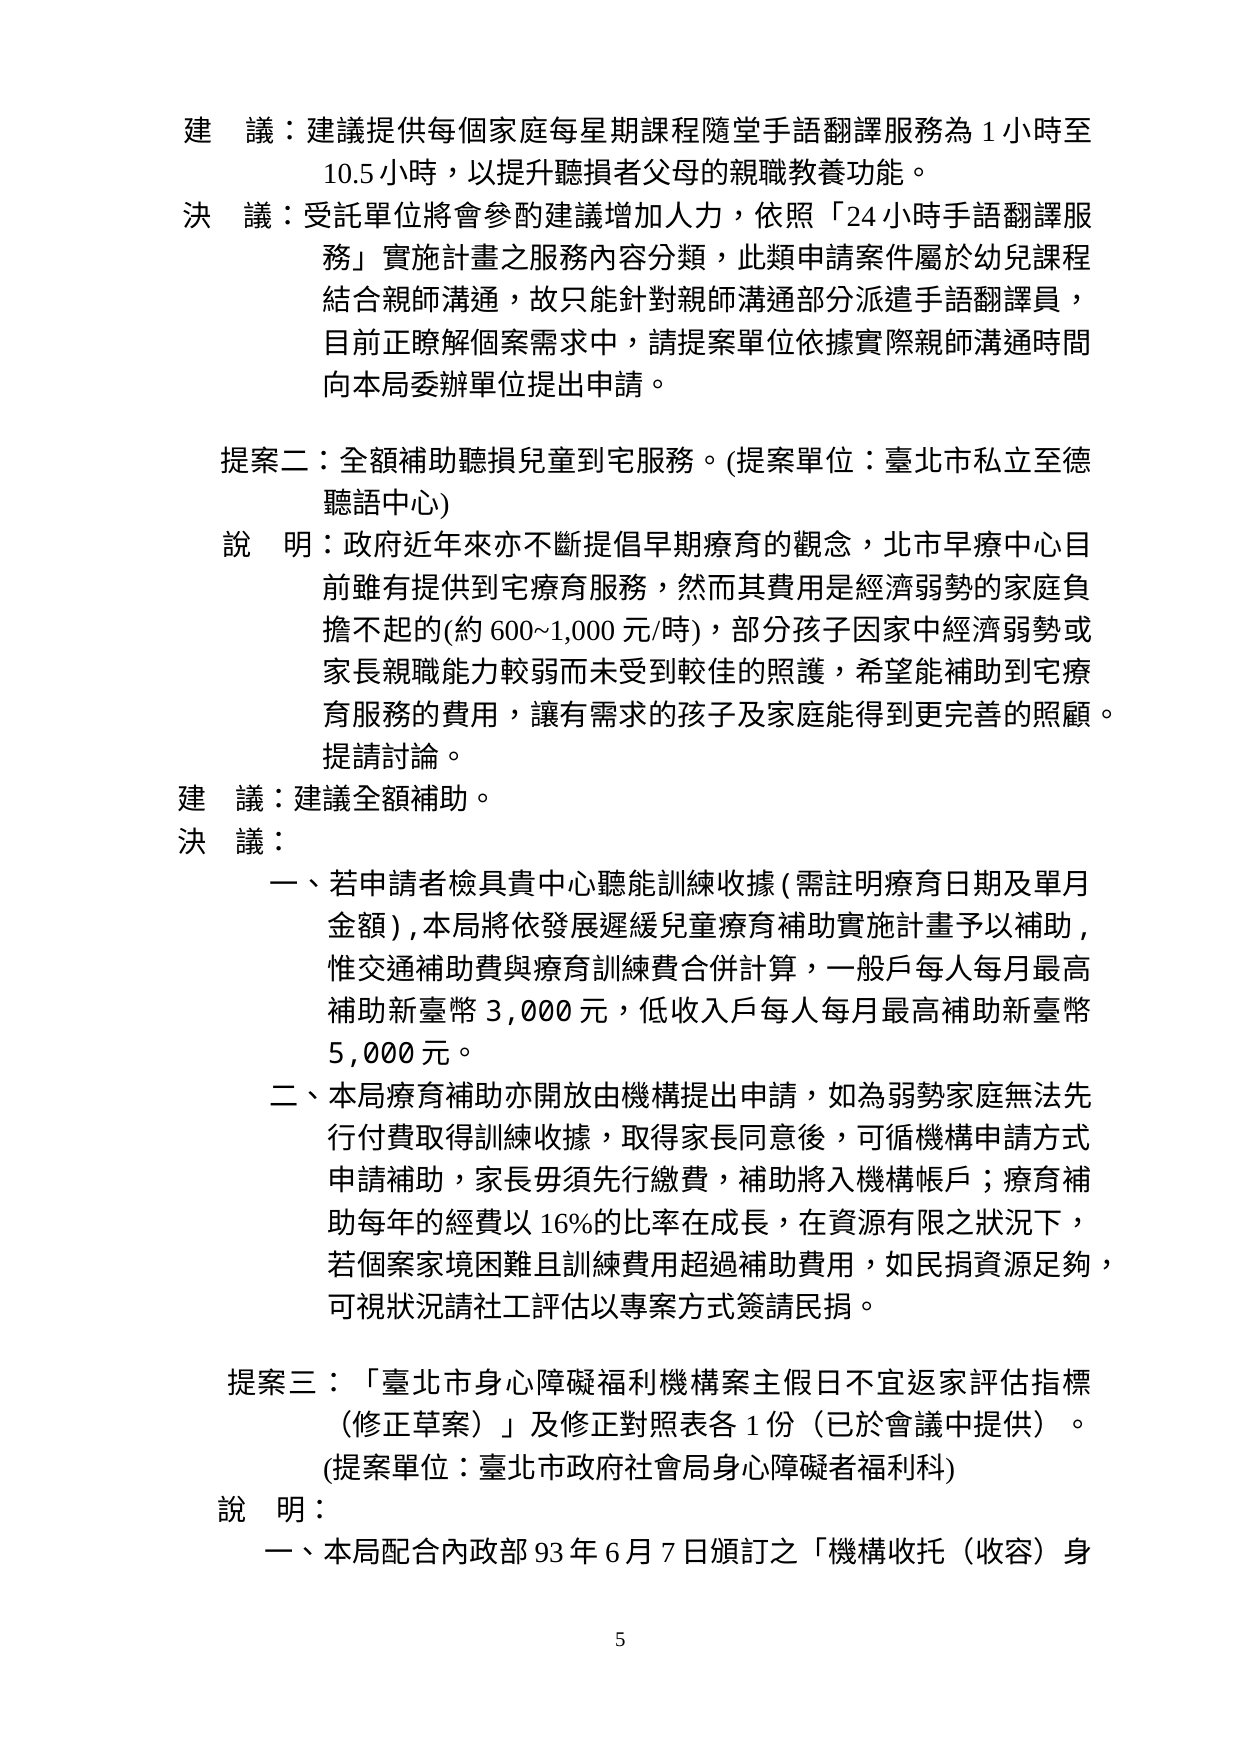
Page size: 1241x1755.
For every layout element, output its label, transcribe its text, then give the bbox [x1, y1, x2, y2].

text 說 明：政府近年來亦不斷提倡早期療育的觀念，北市早療中心目前雖有提供到宅療育服務，然而其費用是經濟弱勢的家庭負擔不起的(約600~1,000元/時)，部分孩子因家中經濟弱勢或家長親職能力較弱而未受到較佳的照護，希望能補助到宅療育服務的費用，讓有需求的孩子及家庭能得到更完善的照顧。提請討論。 [148, 522, 1093, 776]
text 建 議：建議提供每個家庭每星期課程隨堂手語翻譯服務為1小時至10.5小時，以提升聽損者父母的親職教養功能。 [148, 108, 1093, 192]
text 二、本局療育補助亦開放由機構提出申請，如為弱勢家庭無法先行付費取得訓練收據，取得家長同意後，可循機構申請方式申請補助，家長毋須先行繳費，補助將入機構帳戶；療育補助每年的經費以16%的比率在成長，在資源有限之狀況下，若個案家境困難且訓練費用超過補助費用，如民捐資源足夠，可視狀況請社工評估以專案方式簽請民捐。 [269, 1072, 1093, 1326]
text 說 明： [148, 1487, 1093, 1529]
text 提案三：「臺北市身心障礙福利機構案主假日不宜返家評估指標（修正草案）」及修正對照表各1份（已於會議中提供）。(提案單位：臺北市政府社會局身心障礙者福利科) [148, 1359, 1093, 1487]
text 決 議：受託單位將會參酌建議增加人力，依照「24小時手語翻譯服務」實施計畫之服務內容分類，此類申請案件屬於幼兒課程結合親師溝通，故只能針對親師溝通部分派遣手語翻譯員，目前正瞭解個案需求中，請提案單位依據實際親師溝通時間向本局委辦單位提出申請。 [148, 192, 1093, 404]
text 一、若申請者檢具貴中心聽能訓練收據(需註明療育日期及單月金額),本局將依發展遲緩兒童療育補助實施計畫予以補助,惟交通補助費與療育訓練費合併計算，一般戶每人每月最高補助新臺幣3,000元，低收入戶每人每月最高補助新臺幣5,000元。 [269, 860, 1093, 1072]
text 建 議：建議全額補助。 [148, 776, 1093, 818]
text 一、本局配合內政部93年6月7日頒訂之「機構收托（收容）身 [264, 1529, 1093, 1571]
text 決 議： [148, 818, 1093, 860]
text 提案二：全額補助聽損兒童到宅服務。(提案單位：臺北市私立至德聽語中心) [148, 437, 1093, 522]
